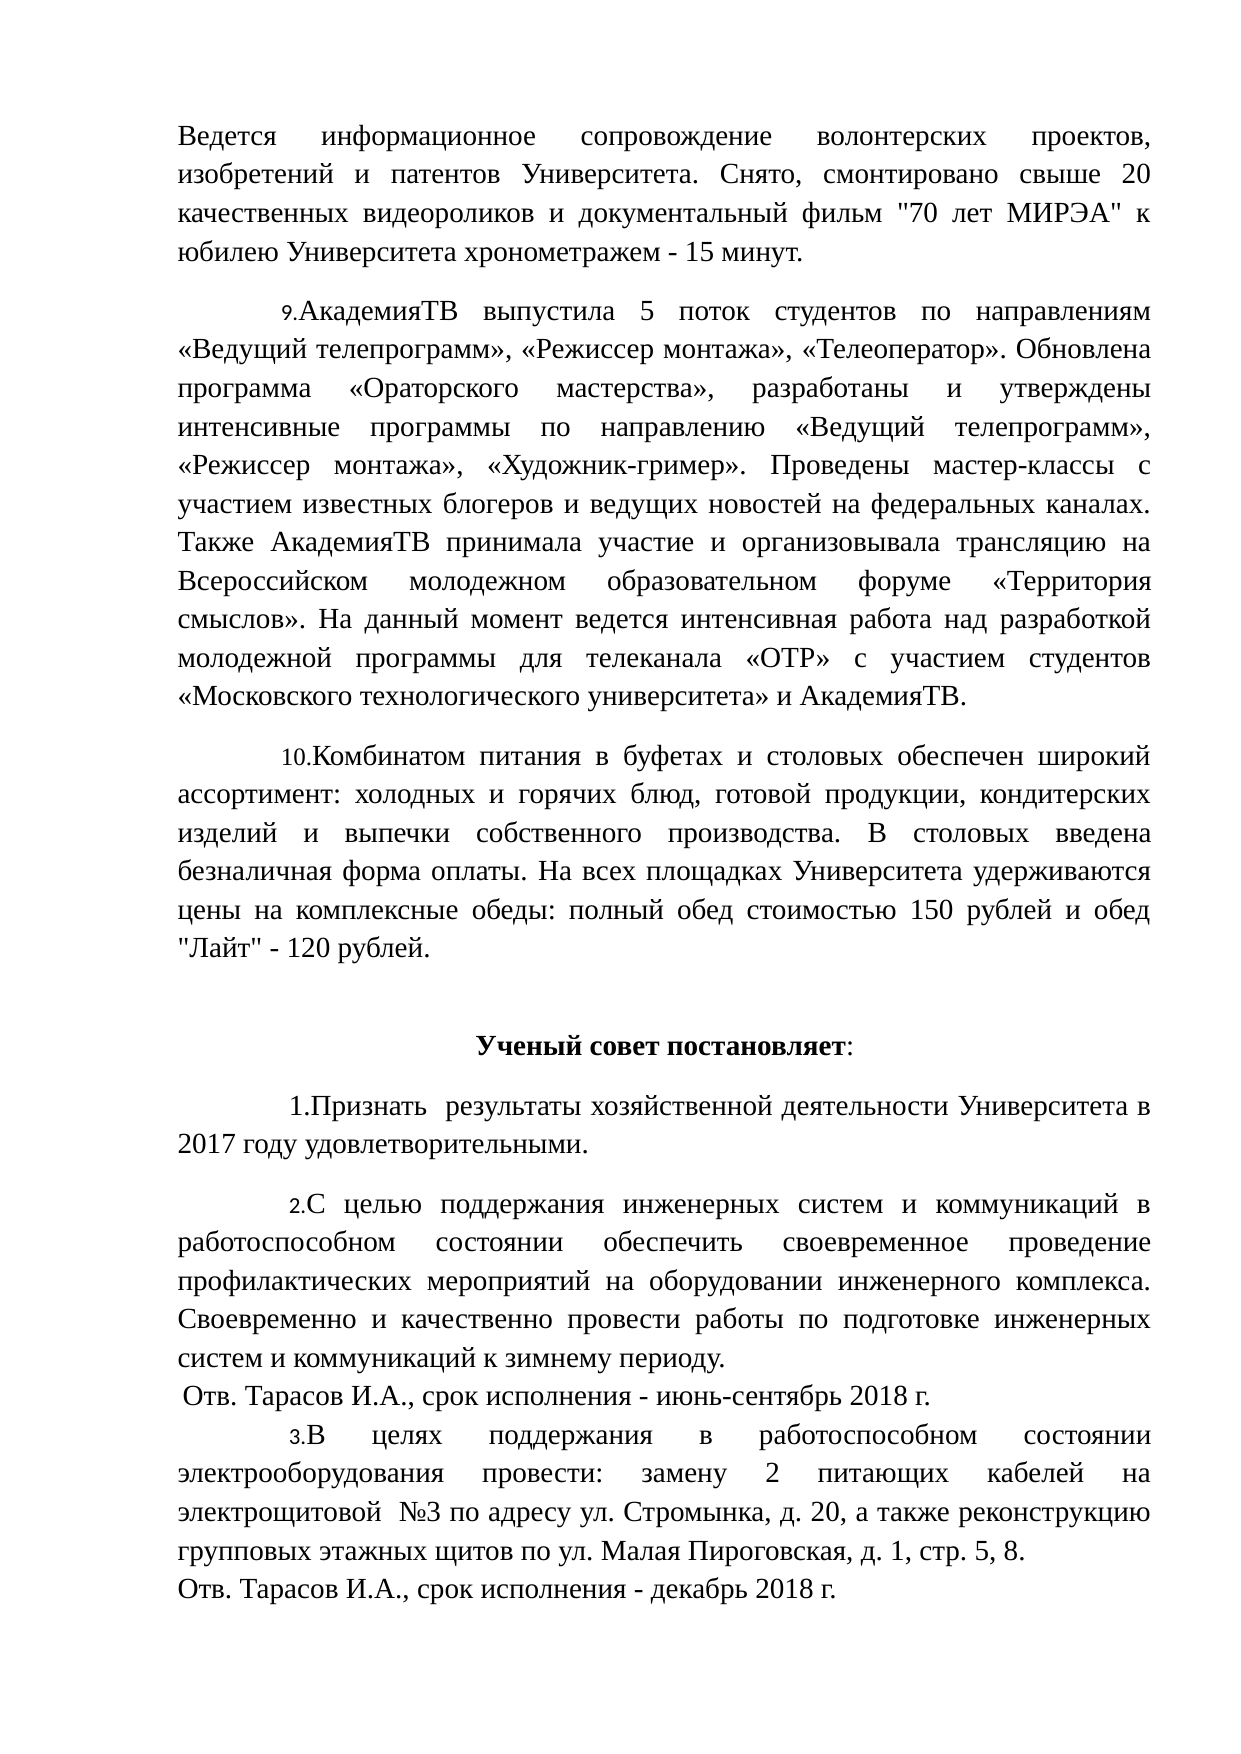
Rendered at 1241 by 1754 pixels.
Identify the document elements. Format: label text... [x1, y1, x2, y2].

text Ученый совет постановляет: [177, 1028, 1152, 1062]
list В целях поддержания в работоспособном состоянии электрооборудования провести: замену 2 питающих кабелей на электрощитовой №3 по адресу ул. Стромынка, д. 20, а также реконструкцию групповых этажных щитов по ул. Малая Пироговская, д. 1, стр. 5, 8. [177, 1417, 1152, 1566]
list Ведется информационное сопровождение волонтерских проектов, изобретений и патентов Университета. Снято, смонтировано свыше 20 качественных видеороликов и документальный фильм "70 лет МИРЭА" к юбилею Университета хронометражем - 15 минут. [177, 118, 1152, 267]
text Отв. Тарасов И.А., срок исполнения - декабрь 2018 г. [177, 1571, 1152, 1605]
list Признать результаты хозяйственной деятельности Университета в 2017 году удовлетворительными. [177, 1088, 1152, 1160]
list Комбинатом питания в буфетах и столовых обеспечен широкий ассортимент: холодных и горячих блюд, готовой продукции, кондитерских изделий и выпечки собственного производства. В столовых введена безналичная форма оплаты. На всех площадках Университета удерживаются цены на комплексные обеды: полный обед стоимостью 150 рублей и обед "Лайт" - 120 рублей. [177, 738, 1152, 964]
list С целью поддержания инженерных систем и коммуникаций в работоспособном состоянии обеспечить своевременное проведение профилактических мероприятий на оборудовании инженерного комплекса. Своевременно и качественно провести работы по подготовке инженерных систем и коммуникаций к зимнему периоду. [177, 1186, 1152, 1373]
text Отв. Тарасов И.А., срок исполнения - июнь-сентябрь 2018 г. [177, 1378, 1152, 1412]
list АкадемияТВ выпустила 5 поток студентов по направлениям «Ведущий телепрограмм», «Режиссер монтажа», «Телеоператор». Обновлена программа «Ораторского мастерства», разработаны и утверждены интенсивные программы по направлению «Ведущий телепрограмм», «Режиссер монтажа», «Художник-гример». Проведены мастер-классы с участием известных блогеров и ведущих новостей на федеральных каналах. Также АкадемияТВ принимала участие и организовывала трансляцию на Всероссийском молодежном образовательном форуме «Территория смыслов». На данный момент ведется интенсивная работа над разработкой молодежной программы для телеканала «ОТР» с участием студентов «Московского технологического университета» и АкадемияТВ. [177, 293, 1152, 712]
